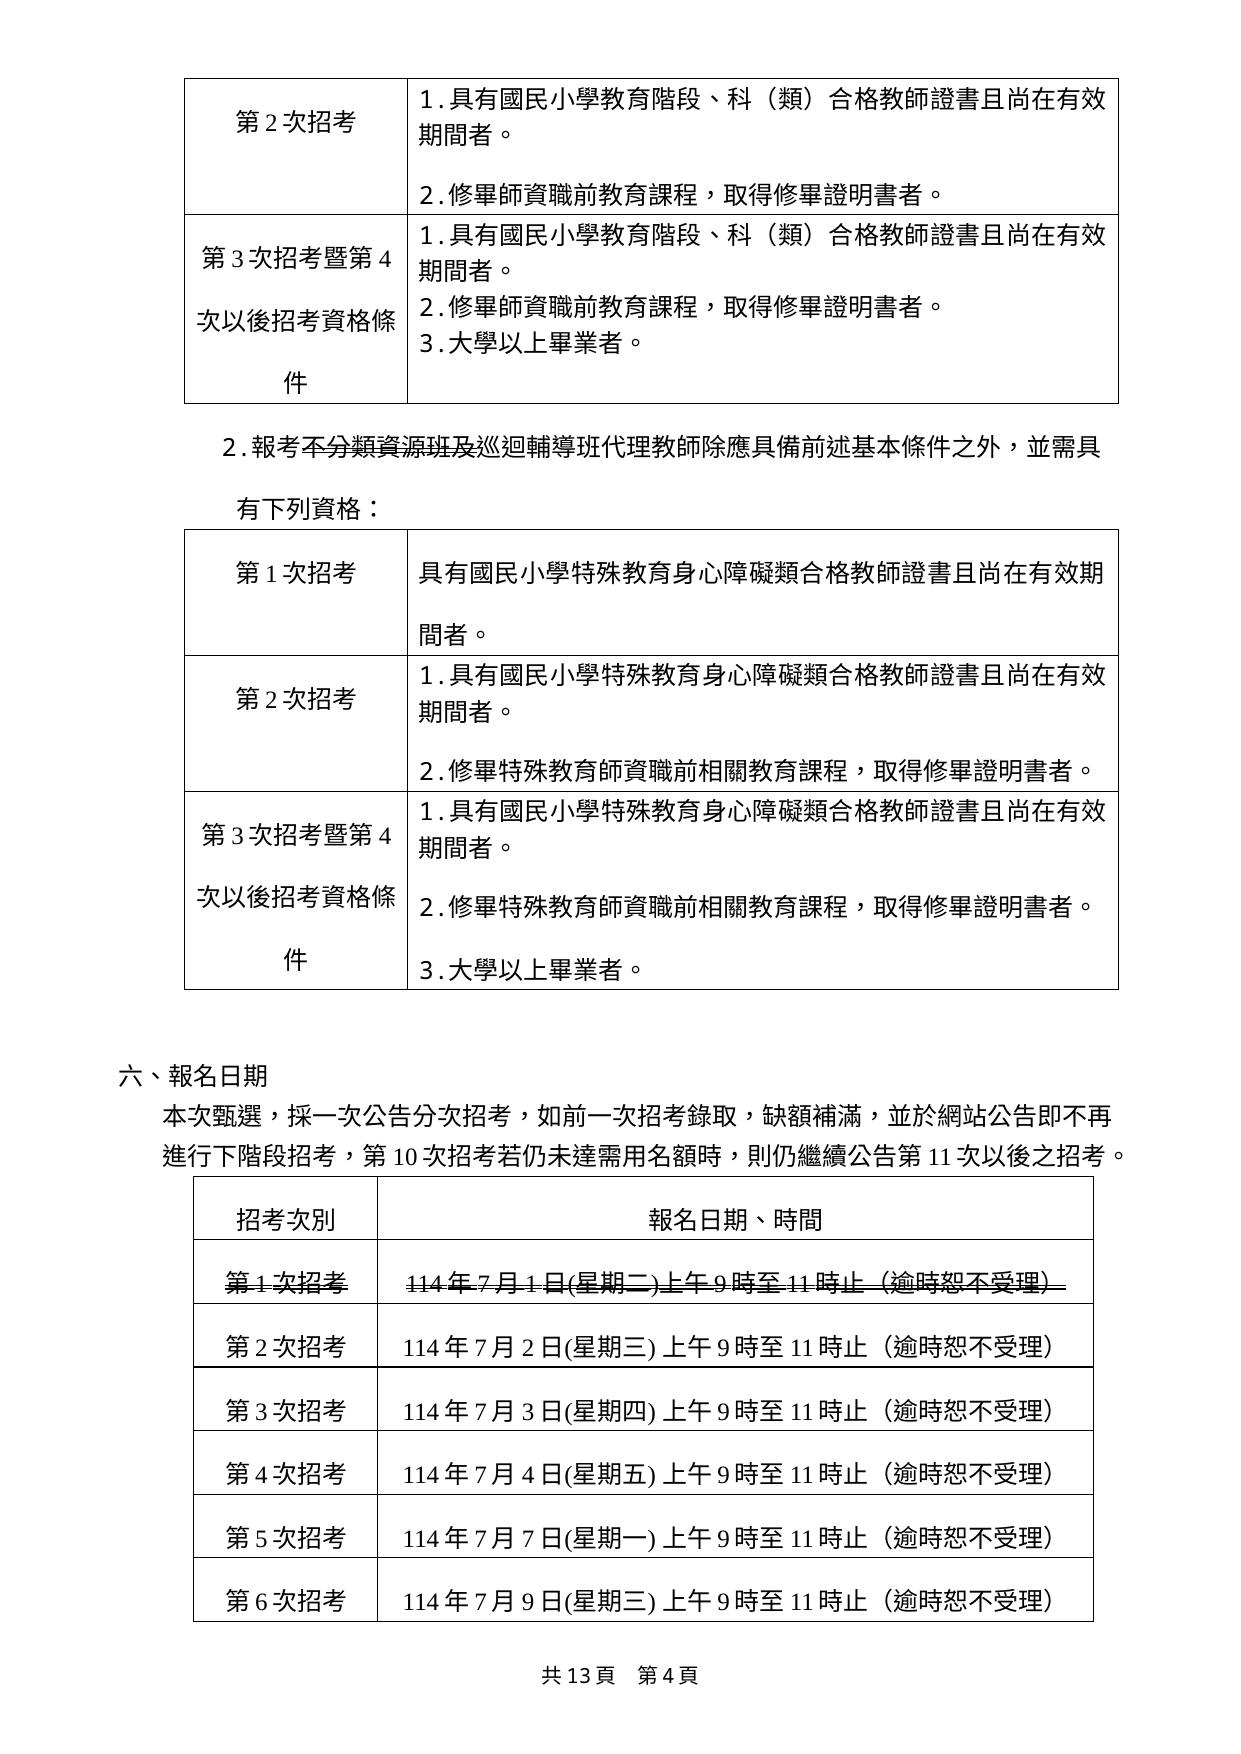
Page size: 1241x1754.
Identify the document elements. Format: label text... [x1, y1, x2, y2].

table_cell 114年7月9日(星期三) 上午9時至11時止（逾時恕不受理） [378, 1558, 1093, 1621]
table_cell 第3次招考 [194, 1368, 377, 1430]
table_cell 114年7月3日(星期四) 上午9時至11時止（逾時恕不受理） [378, 1368, 1093, 1430]
table_cell 114年7月4日(星期五) 上午9時至11時止（逾時恕不受理） [378, 1431, 1093, 1493]
text 2.報考不分類資源班及巡迴輔導班代理教師除應具備前述基本條件之外，並需具有下列資格： [221, 404, 1122, 529]
table_cell 第2次招考 [194, 1304, 377, 1366]
table_cell 第1次招考 [194, 1240, 377, 1303]
table_cell 114年7月1日(星期二)上午9時至11時止（逾時恕不受理） [378, 1240, 1093, 1303]
table_header 報名日期、時間 [378, 1177, 1093, 1239]
table_cell 1.具有國民小學教育階段、科（類）合格教師證書且尚在有效期間者。 2.修畢師資職前教育課程，取得修畢證明書者。 [408, 79, 1118, 214]
table_cell 第3次招考暨第4次以後招考資格條件 [185, 215, 407, 403]
table_header 具有國民小學特殊教育身心障礙類合格教師證書且尚在有效期間者。 [408, 530, 1118, 655]
table_cell 第5次招考 [194, 1495, 377, 1557]
table_cell 1.具有國民小學教育階段、科（類）合格教師證書且尚在有效期間者。 2.修畢師資職前教育課程，取得修畢證明書者。 3.大學以上畢業者。 [408, 215, 1118, 403]
table_header 招考次別 [194, 1177, 377, 1239]
table_cell 1.具有國民小學特殊教育身心障礙類合格教師證書且尚在有效期間者。 2.修畢特殊教育師資職前相關教育課程，取得修畢證明書者。 3.大學以上畢業者。 [408, 792, 1118, 989]
table_cell 第3次招考暨第4次以後招考資格條件 [185, 792, 407, 989]
table_cell 114年7月2日(星期三) 上午9時至11時止（逾時恕不受理） [378, 1304, 1093, 1366]
table_cell 114年7月7日(星期一) 上午9時至11時止（逾時恕不受理） [378, 1495, 1093, 1557]
table_header 第1次招考 [185, 530, 407, 655]
text 六、報名日期 本次甄選，採一次公告分次招考，如前一次招考錄取，缺額補滿，並於網站公告即不再進行下階段招考，第10次招考若仍未達需用名額時，則仍繼續公告第11次以後之招考。 [118, 1056, 1122, 1172]
table_cell 第4次招考 [194, 1431, 377, 1493]
table_cell 第2次招考 [185, 656, 407, 791]
table_cell 1.具有國民小學特殊教育身心障礙類合格教師證書且尚在有效期間者。 2.修畢特殊教育師資職前相關教育課程，取得修畢證明書者。 [408, 656, 1118, 791]
table_cell 第6次招考 [194, 1558, 377, 1621]
table_cell 第2次招考 [185, 79, 407, 214]
